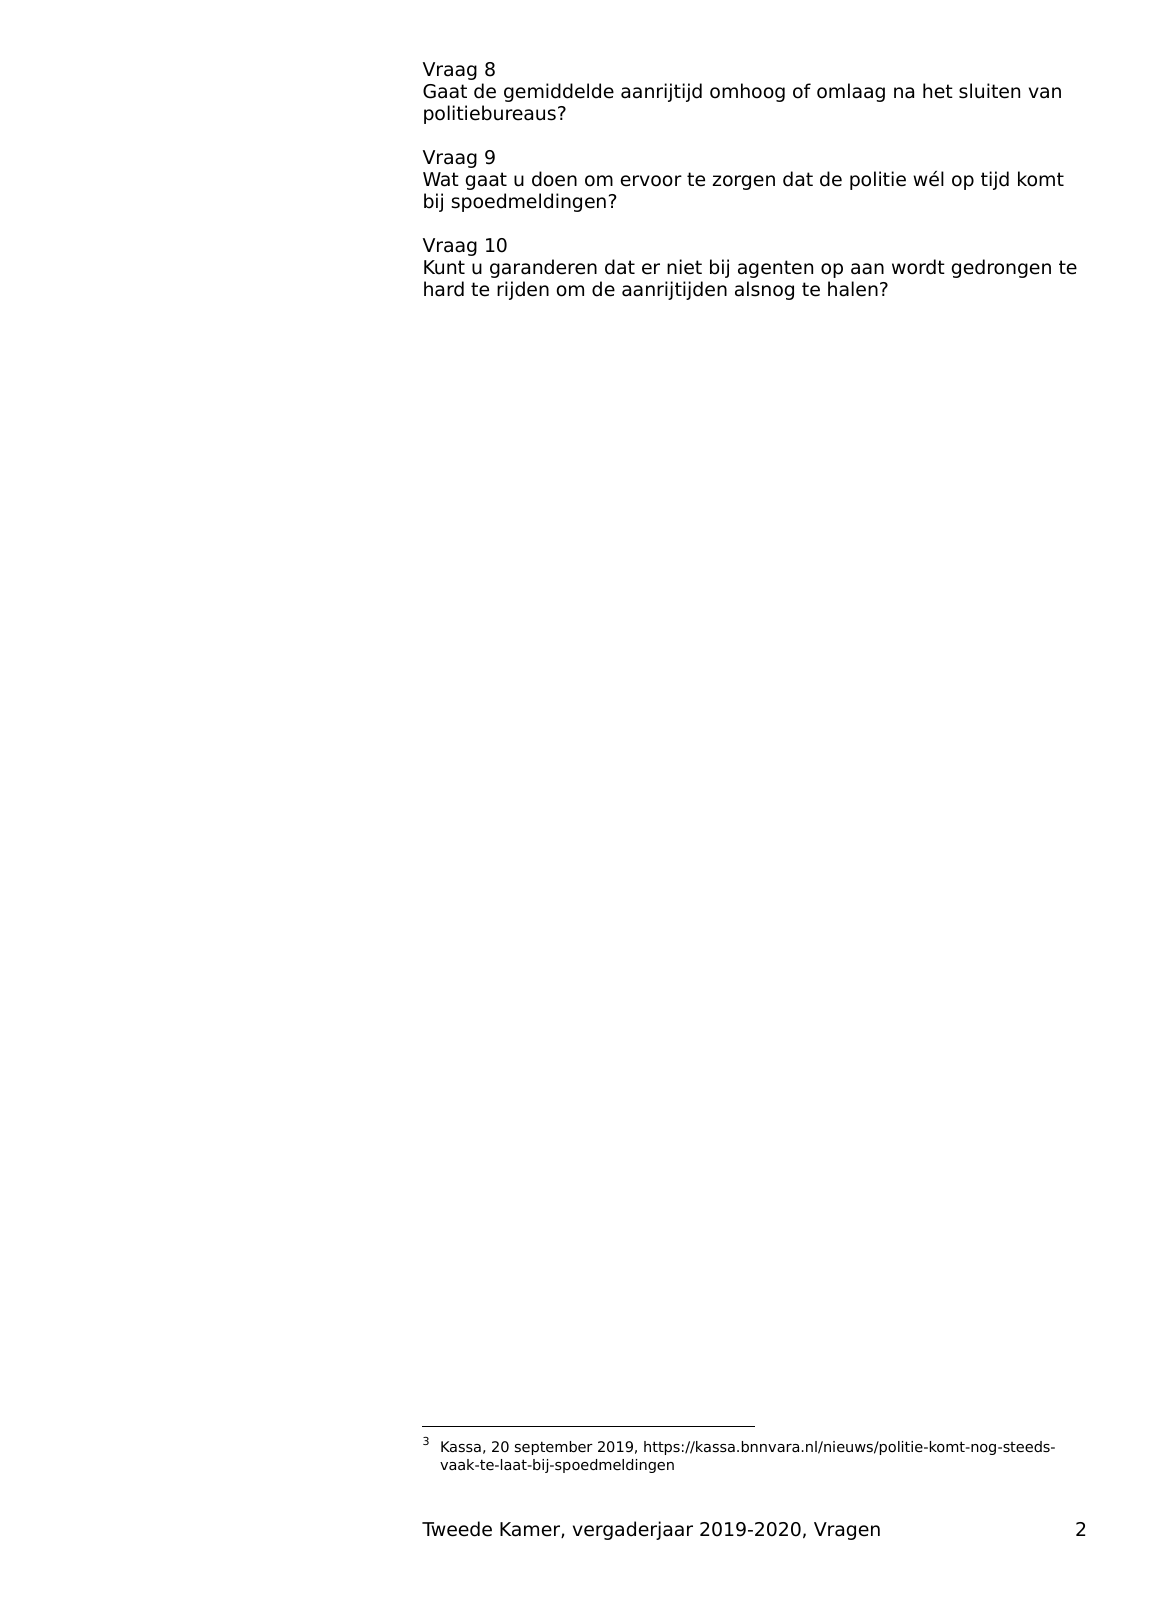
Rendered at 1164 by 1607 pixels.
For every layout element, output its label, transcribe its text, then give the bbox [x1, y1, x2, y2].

text Kassa, 20 september 2019, https://kassa.bnnvara.nl/nieuws/politie-komt-nog-steeds-vaak-te-laat-bij-spoedmeldingen [422, 1435, 1087, 1474]
text Vraag 8 [422, 59, 1087, 81]
text Kunt u garanderen dat er niet bij agenten op aan wordt gedrongen te hard te rijden om de aanrijtijden alsnog te halen? [422, 257, 1087, 301]
text Vraag 9 [422, 147, 1087, 169]
text Wat gaat u doen om ervoor te zorgen dat de politie wél op tijd komt bij spoedmeldingen? [422, 169, 1087, 213]
text Gaat de gemiddelde aanrijtijd omhoog of omlaag na het sluiten van politiebureaus? [422, 81, 1087, 125]
text Vraag 10 [422, 235, 1087, 257]
